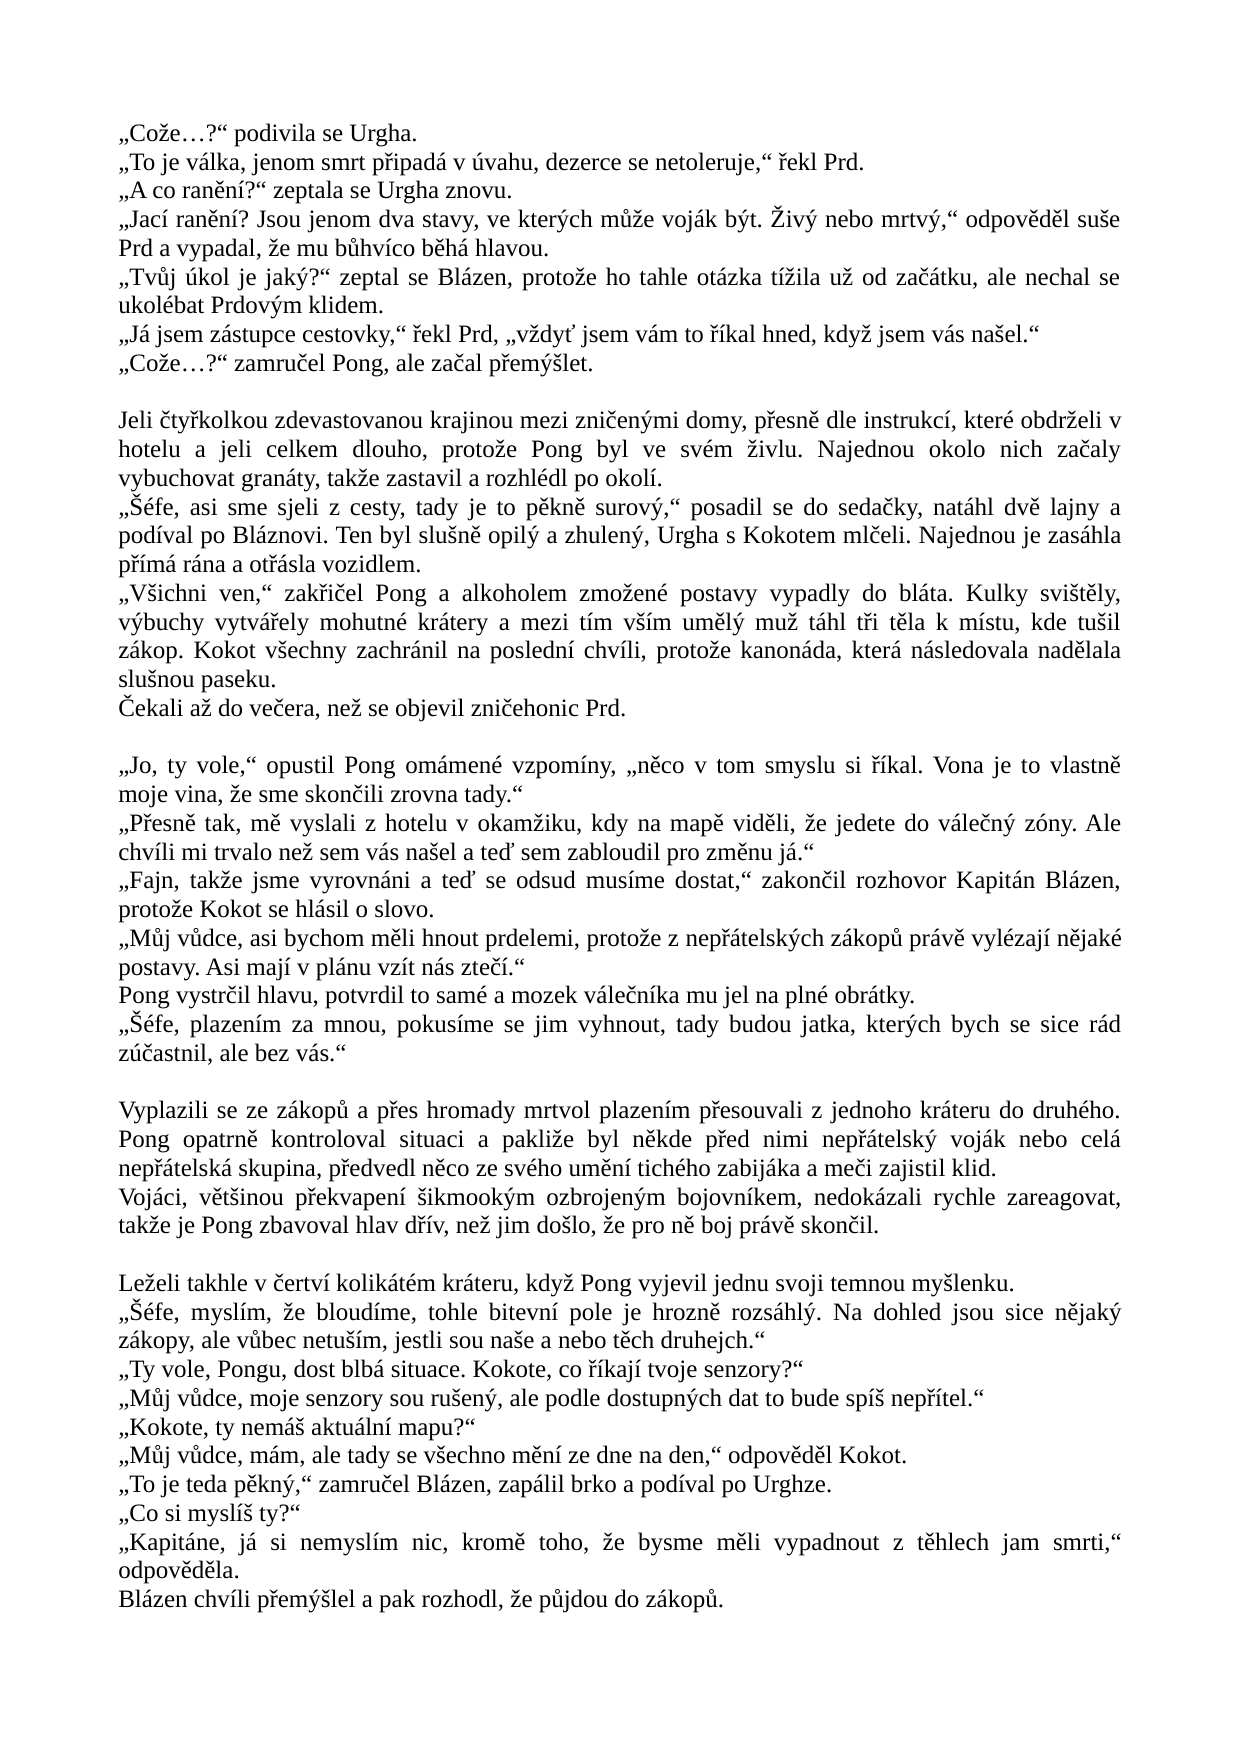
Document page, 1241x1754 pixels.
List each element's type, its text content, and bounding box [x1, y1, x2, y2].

text „Kokote, ty nemáš aktuální mapu?“ [118, 1412, 1122, 1441]
text „Já jsem zástupce cestovky,“ řekl Prd, „vždyť jsem vám to říkal hned, když jsem vás našel.“ [118, 319, 1122, 348]
text „Jací ranění? Jsou jenom dva stavy, ve kterých může voják být. Živý nebo mrtvý,“ odpověděl suše Prd a vypadal, že mu bůhvíco běhá hlavou. [118, 204, 1122, 262]
text Pong vystrčil hlavu, potvrdil to samé a mozek válečníka mu jel na plné obrátky. [118, 981, 1122, 1009]
text „Cože…?“ zamručel Pong, ale začal přemýšlet. [118, 348, 1122, 377]
text Vyplazili se ze zákopů a přes hromady mrtvol plazením přesouvali z jednoho kráteru do druhého. Pong opatrně kontroloval situaci a pakliže byl někde před nimi nepřátelský voják nebo celá nepřátelská skupina, předvedl něco ze svého umění tichého zabijáka a meči zajistil klid. [118, 1096, 1122, 1182]
text „Cože…?“ podivila se Urgha. [118, 118, 1122, 147]
text „To je teda pěkný,“ zamručel Blázen, zapálil brko a podíval po Urghze. [118, 1469, 1122, 1498]
text „Jo, ty vole,“ opustil Pong omámené vzpomíny, „něco v tom smyslu si říkal. Vona je to vlastně moje vina, že sme skončili zrovna tady.“ [118, 751, 1122, 808]
text „Kapitáne, já si nemyslím nic, kromě toho, že bysme měli vypadnout z těhlech jam smrti,“ odpověděla. [118, 1527, 1122, 1584]
text „To je válka, jenom smrt připadá v úvahu, dezerce se netoleruje,“ řekl Prd. [118, 147, 1122, 176]
text „Šéfe, myslím, že bloudíme, tohle bitevní pole je hrozně rozsáhlý. Na dohled jsou sice nějaký zákopy, ale vůbec netuším, jestli sou naše a nebo těch druhejch.“ [118, 1297, 1122, 1354]
text „Všichni ven,“ zakřičel Pong a alkoholem zmožené postavy vypadly do bláta. Kulky svištěly, výbuchy vytvářely mohutné krátery a mezi tím vším umělý muž táhl tři těla k místu, kde tušil zákop. Kokot všechny zachránil na poslední chvíli, protože kanonáda, která následovala nadělala slušnou paseku. [118, 578, 1122, 693]
text „A co ranění?“ zeptala se Urgha znovu. [118, 176, 1122, 204]
text Vojáci, většinou překvapení šikmookým ozbrojeným bojovníkem, nedokázali rychle zareagovat, takže je Pong zbavoval hlav dřív, než jim došlo, že pro ně boj právě skončil. [118, 1182, 1122, 1239]
text „Šéfe, plazením za mnou, pokusíme se jim vyhnout, tady budou jatka, kterých bych se sice rád zúčastnil, ale bez vás.“ [118, 1009, 1122, 1067]
text Leželi takhle v čertví kolikátém kráteru, když Pong vyjevil jednu svoji temnou myšlenku. [118, 1268, 1122, 1297]
text „Ty vole, Pongu, dost blbá situace. Kokote, co říkají tvoje senzory?“ [118, 1354, 1122, 1383]
text „Můj vůdce, moje senzory sou rušený, ale podle dostupných dat to bude spíš nepřítel.“ [118, 1383, 1122, 1412]
text „Fajn, takže jsme vyrovnáni a teď se odsud musíme dostat,“ zakončil rozhovor Kapitán Blázen, protože Kokot se hlásil o slovo. [118, 866, 1122, 923]
text „Můj vůdce, mám, ale tady se všechno mění ze dne na den,“ odpověděl Kokot. [118, 1441, 1122, 1469]
text „Přesně tak, mě vyslali z hotelu v okamžiku, kdy na mapě viděli, že jedete do válečný zóny. Ale chvíli mi trvalo než sem vás našel a teď sem zabloudil pro změnu já.“ [118, 808, 1122, 866]
text Čekali až do večera, než se objevil zničehonic Prd. [118, 693, 1122, 722]
text „Můj vůdce, asi bychom měli hnout prdelemi, protože z nepřátelských zákopů právě vylézají nějaké postavy. Asi mají v plánu vzít nás ztečí.“ [118, 923, 1122, 981]
text Jeli čtyřkolkou zdevastovanou krajinou mezi zničenými domy, přesně dle instrukcí, které obdrželi v hotelu a jeli celkem dlouho, protože Pong byl ve svém živlu. Najednou okolo nich začaly vybuchovat granáty, takže zastavil a rozhlédl po okolí. [118, 406, 1122, 492]
text „Co si myslíš ty?“ [118, 1498, 1122, 1527]
text „Šéfe, asi sme sjeli z cesty, tady je to pěkně surový,“ posadil se do sedačky, natáhl dvě lajny a podíval po Bláznovi. Ten byl slušně opilý a zhulený, Urgha s Kokotem mlčeli. Najednou je zasáhla přímá rána a otřásla vozidlem. [118, 492, 1122, 578]
text Blázen chvíli přemýšlel a pak rozhodl, že půjdou do zákopů. [118, 1584, 1122, 1613]
text „Tvůj úkol je jaký?“ zeptal se Blázen, protože ho tahle otázka tížila už od začátku, ale nechal se ukolébat Prdovým klidem. [118, 262, 1122, 319]
